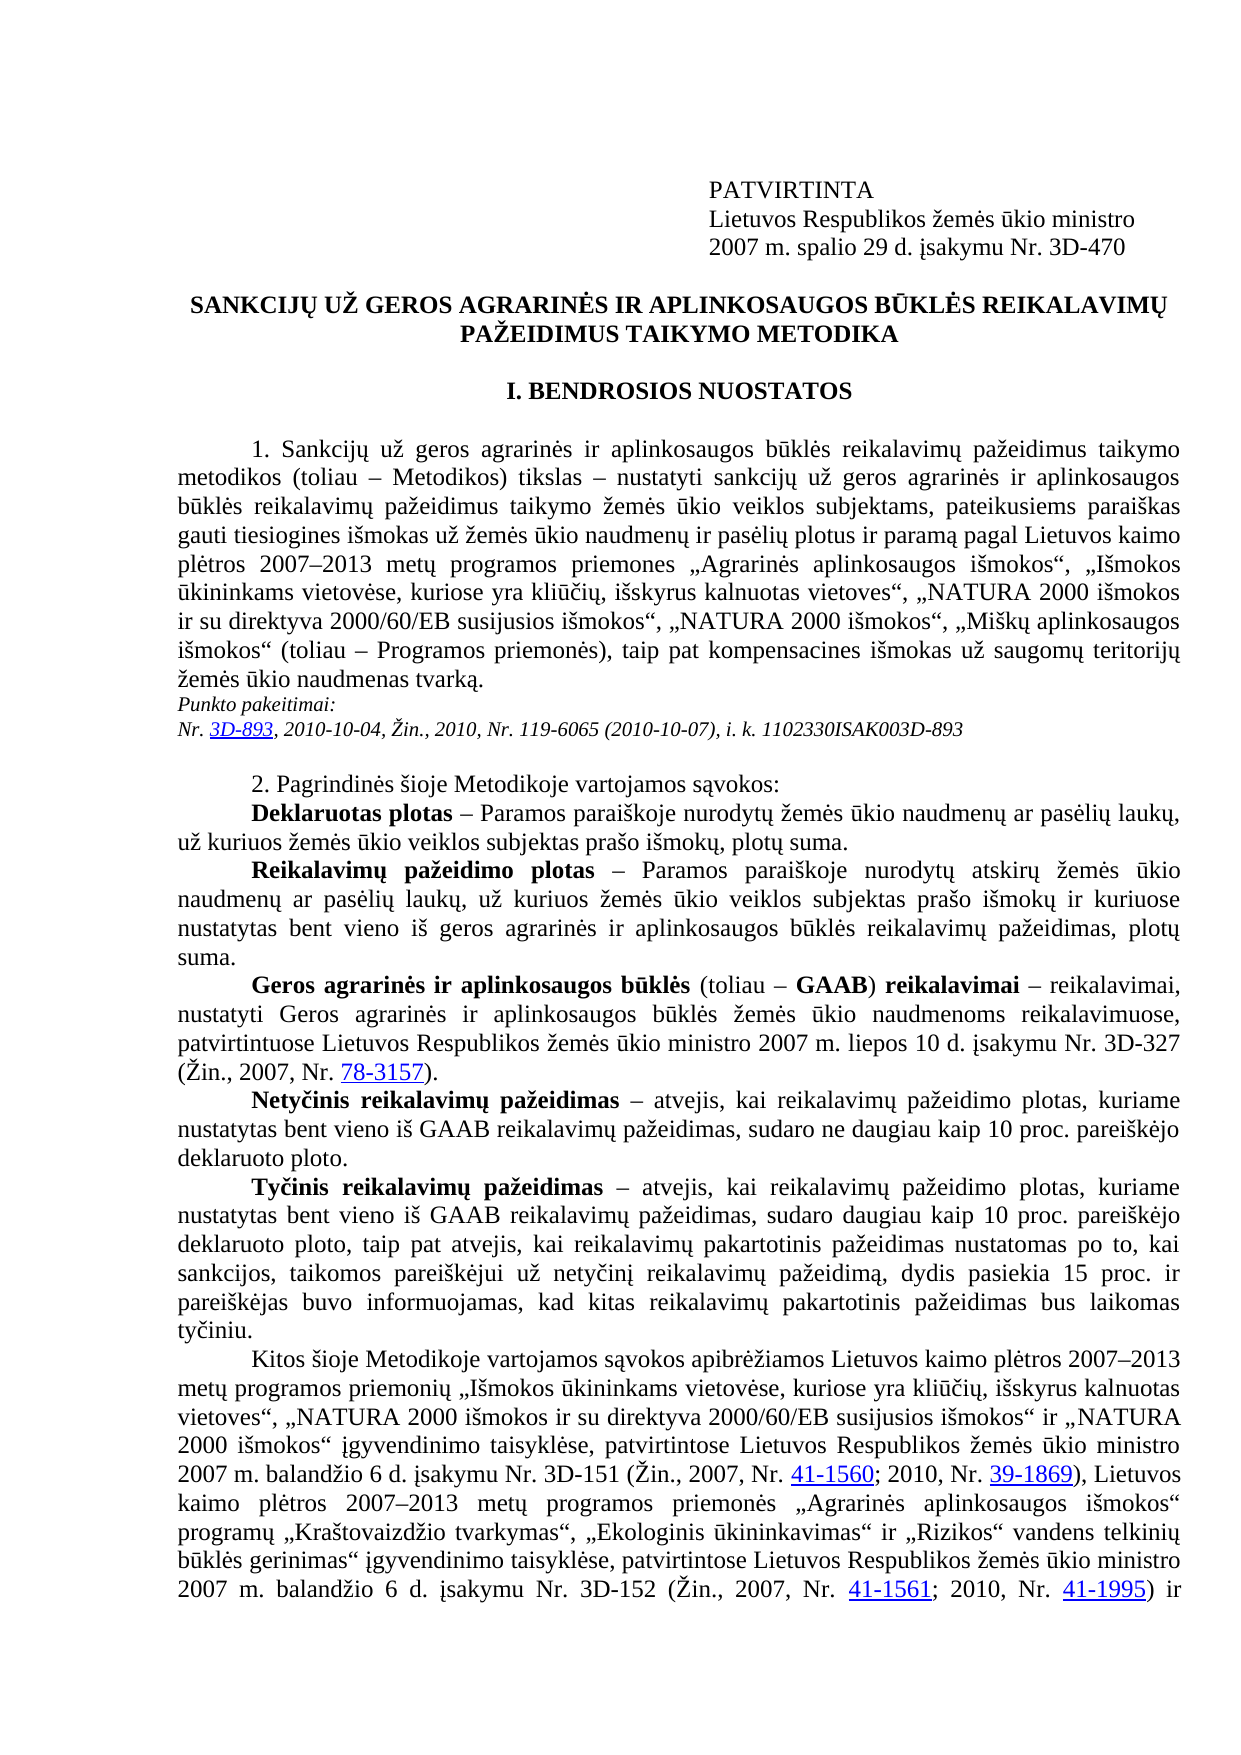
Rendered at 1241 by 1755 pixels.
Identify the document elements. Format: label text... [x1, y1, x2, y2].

text SANKCIJŲ UŽ GEROS AGRARINĖS IR APLINKOSAUGOS BŪKLĖS REIKALAVIMŲ [177, 290, 1181, 319]
text 2007 m. spalio 29 d. įsakymu Nr. 3D-470 [177, 232, 1181, 261]
text Reikalavimų pažeidimo plotas – Paramos paraiškoje nurodytų atskirų žemės ūkio naudmenų ar pasėlių laukų, už kuriuos žemės ūkio veiklos subjektas prašo išmokų ir kuriuose nustatytas bent vieno iš geros agrarinės ir aplinkosaugos būklės reikalavimų pažeidimas, plotų suma. [177, 856, 1181, 971]
text Punkto pakeitimai: [177, 692, 1181, 716]
text I. BENDROSIOS NUOSTATOS [177, 376, 1181, 405]
text PAŽEIDIMUS TAIKYMO METODIKA [177, 319, 1181, 347]
text Nr. 3D-893, 2010-10-04, Žin., 2010, Nr. 119-6065 (2010-10-07), i. k. 1102330ISAK003D-893 [177, 716, 1181, 741]
text Netyčinis reikalavimų pažeidimas – atvejis, kai reikalavimų pažeidimo plotas, kuriame nustatytas bent vieno iš GAAB reikalavimų pažeidimas, sudaro ne daugiau kaip 10 proc. pareiškėjo deklaruoto ploto. [177, 1086, 1181, 1172]
text Tyčinis reikalavimų pažeidimas – atvejis, kai reikalavimų pažeidimo plotas, kuriame nustatytas bent vieno iš GAAB reikalavimų pažeidimas, sudaro daugiau kaip 10 proc. pareiškėjo deklaruoto ploto, taip pat atvejis, kai reikalavimų pakartotinis pažeidimas nustatomas po to, kai sankcijos, taikomos pareiškėjui už netyčinį reikalavimų pažeidimą, dydis pasiekia 15 proc. ir pareiškėjas buvo informuojamas, kad kitas reikalavimų pakartotinis pažeidimas bus laikomas tyčiniu. [177, 1172, 1181, 1344]
text Geros agrarinės ir aplinkosaugos būklės (toliau – GAAB) reikalavimai – reikalavimai, nustatyti Geros agrarinės ir aplinkosaugos būklės žemės ūkio naudmenoms reikalavimuose, patvirtintuose Lietuvos Respublikos žemės ūkio ministro 2007 m. liepos 10 d. įsakymu Nr. 3D-327 (Žin., 2007, Nr. 78-3157). [177, 971, 1181, 1086]
text Deklaruotas plotas – Paramos paraiškoje nurodytų žemės ūkio naudmenų ar pasėlių laukų, už kuriuos žemės ūkio veiklos subjektas prašo išmokų, plotų suma. [177, 798, 1181, 856]
text Lietuvos Respublikos žemės ūkio ministro [177, 204, 1181, 232]
text PATVIRTINTA [177, 175, 1181, 204]
text 2. Pagrindinės šioje Metodikoje vartojamos sąvokos: [177, 769, 1181, 798]
text Kitos šioje Metodikoje vartojamos sąvokos apibrėžiamos Lietuvos kaimo plėtros 2007–2013 metų programos priemonių „Išmokos ūkininkams vietovėse, kuriose yra kliūčių, išskyrus kalnuotas vietoves“, „Natura 2000 išmokos ir su direktyva 2000/60/EB susijusios išmokos“ ir „Natura 2000 išmokos“ įgyvendinimo taisyklėse, patvirtintose Lietuvos Respublikos žemės ūkio ministro 2007 m. balandžio 6 d. įsakymu Nr. 3D-151 (Žin., 2007, Nr. 41-1560; 2010, Nr. 39-1869), Lietuvos kaimo plėtros 2007–2013 metų programos priemonės „Agrarinės aplinkosaugos išmokos“ programų „Kraštovaizdžio tvarkymas“, „Ekologinis ūkininkavimas“ ir „Rizikos“ vandens telkinių būklės gerinimas“ įgyvendinimo taisyklėse, patvirtintose Lietuvos Respublikos žemės ūkio ministro 2007 m. balandžio 6 d. įsakymu Nr. 3D-152 (Žin., 2007, Nr. 41-1561; 2010, Nr. 41-1995) ir [177, 1344, 1181, 1603]
text 1. Sankcijų už geros agrarinės ir aplinkosaugos būklės reikalavimų pažeidimus taikymo metodikos (toliau – Metodikos) tikslas – nustatyti sankcijų už geros agrarinės ir aplinkosaugos būklės reikalavimų pažeidimus taikymo žemės ūkio veiklos subjektams, pateikusiems paraiškas gauti tiesiogines išmokas už žemės ūkio naudmenų ir pasėlių plotus ir paramą pagal Lietuvos kaimo plėtros 2007–2013 metų programos priemones „Agrarinės aplinkosaugos išmokos“, „Išmokos ūkininkams vietovėse, kuriose yra kliūčių, išskyrus kalnuotas vietoves“, „NATURA 2000 išmokos ir su direktyva 2000/60/EB susijusios išmokos“, „NATURA 2000 išmokos“, „Miškų aplinkosaugos išmokos“ (toliau – Programos priemonės), taip pat kompensacines išmokas už saugomų teritorijų žemės ūkio naudmenas tvarką. [177, 434, 1181, 692]
